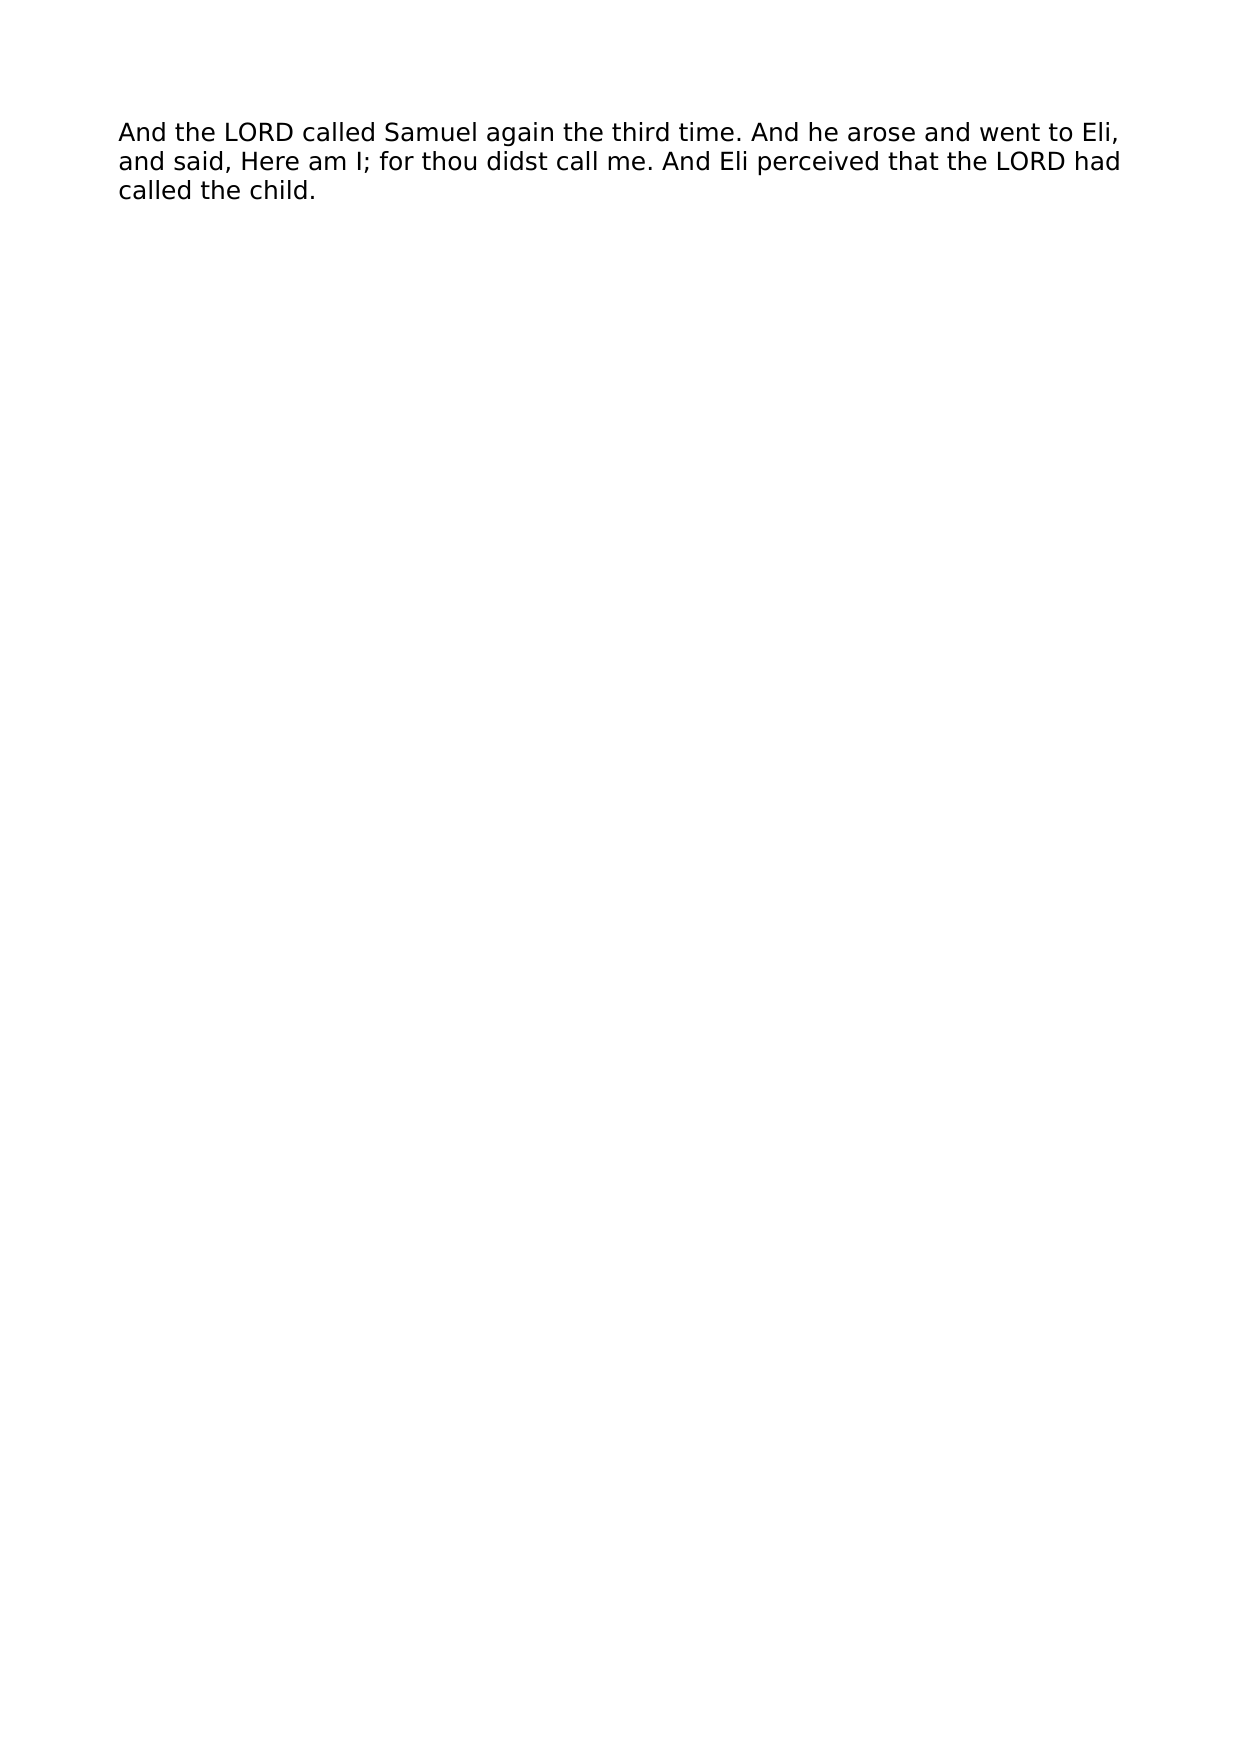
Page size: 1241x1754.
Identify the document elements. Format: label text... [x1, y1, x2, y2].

text And the LORD called Samuel again the third time. And he arose and went to Eli, and said, Here am I; for thou didst call me. And Eli perceived that the LORD had called the child. [118, 118, 1122, 206]
